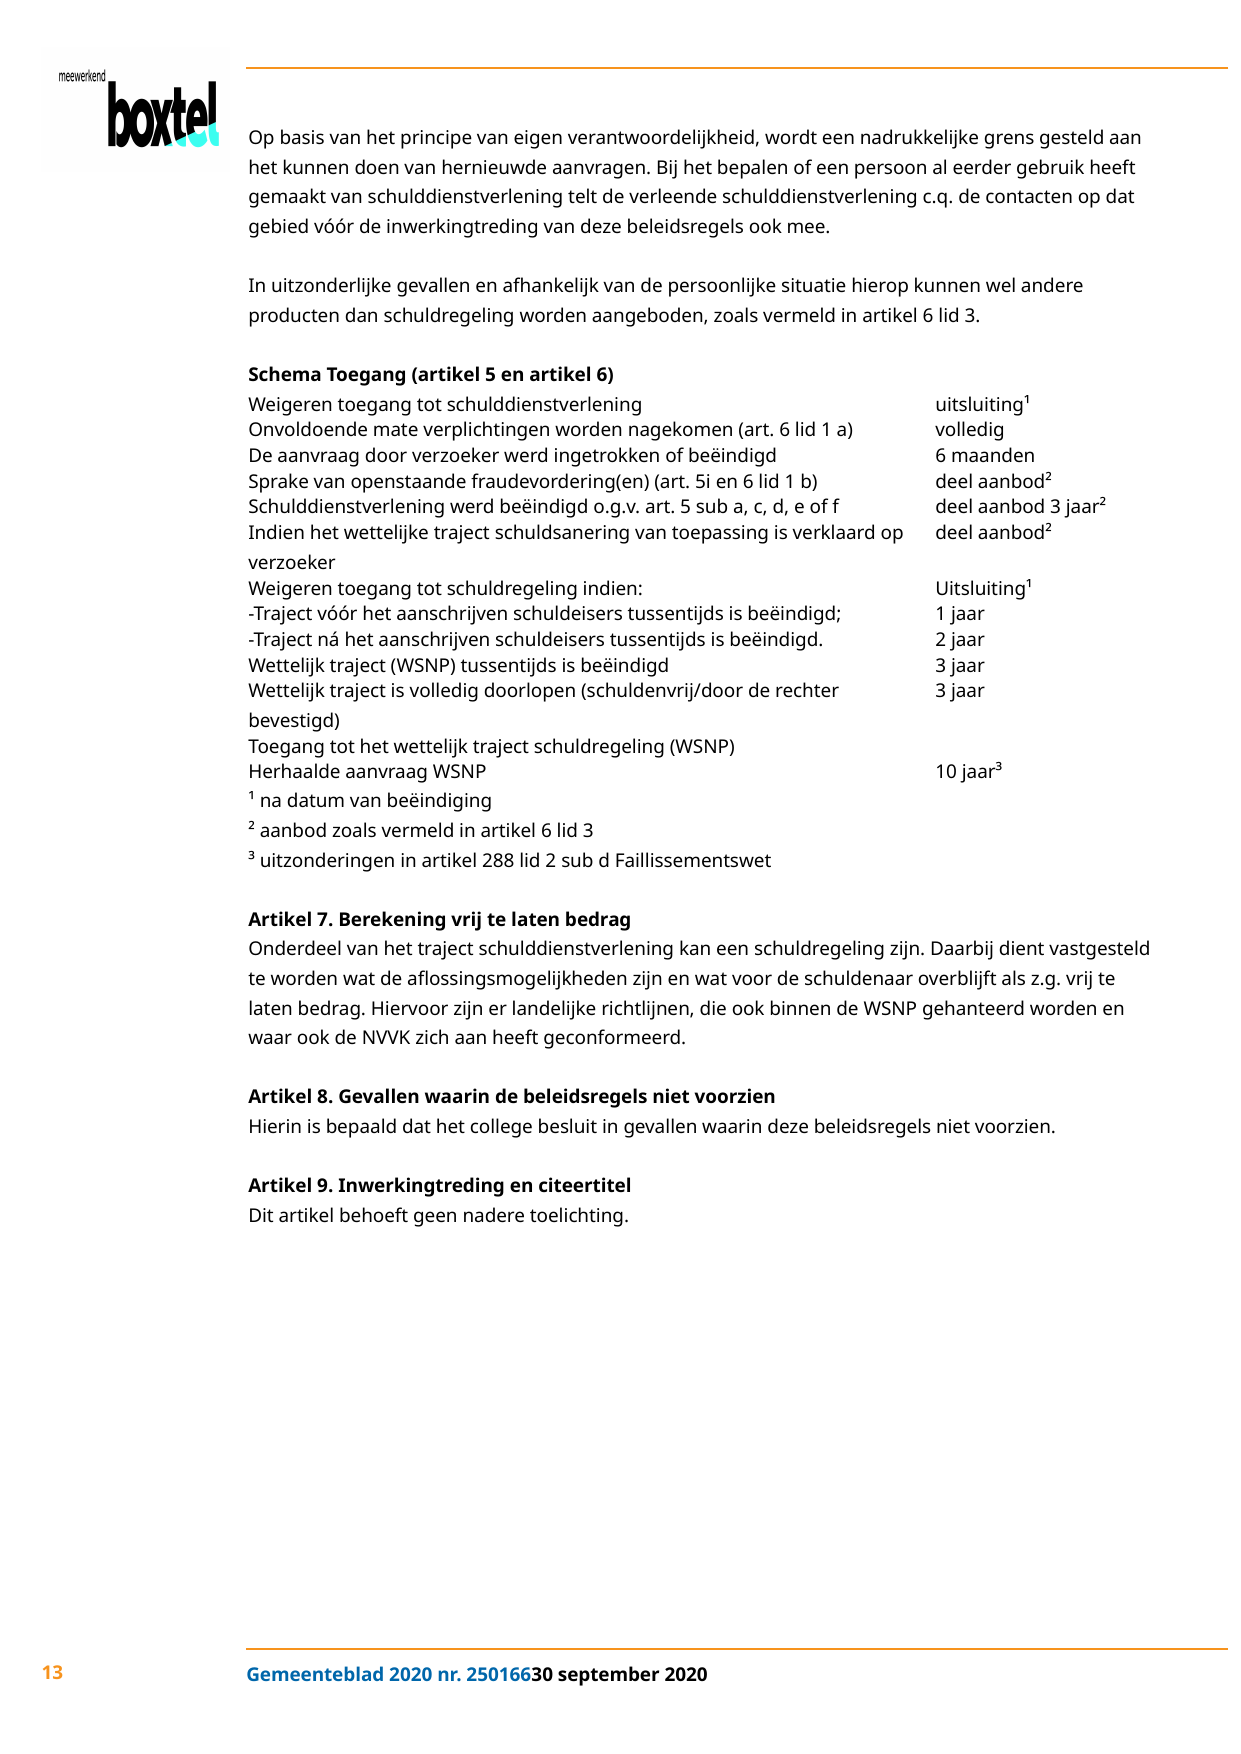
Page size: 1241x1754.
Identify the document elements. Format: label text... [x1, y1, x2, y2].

table_cell deel aanbod² [935, 519, 1152, 575]
text Op basis van het principe van eigen verantwoordelijkheid, wordt een nadrukkelijke grens gesteld aan het kunnen doen van hernieuwde aanvragen. Bij het bepalen of een persoon al eerder gebruik heeft gemaakt van schulddienstverlening telt de verleende schulddienstverlening c.q. de contacten op dat gebied vóór de inwerkingtreding van deze beleidsregels ook mee. [248, 124, 1152, 239]
table_cell Wettelijk traject is volledig doorlopen (schuldenvrij/door de rechter bevestigd) [248, 678, 935, 733]
table_header uitsluiting¹ [935, 391, 1152, 416]
table_cell 1 jaar [935, 600, 1152, 626]
table_cell Uitsluiting¹ [935, 575, 1152, 600]
text Onderdeel van het traject schulddienstverlening kan een schuldregeling zijn. Daarbij dient vastgesteld te worden wat de aflossingsmogelijkheden zijn en wat voor de schuldenaar overblijft als z.g. vrij te laten bedrag. Hiervoor zijn er landelijke richtlijnen, die ook binnen de WSNP gehanteerd worden en waar ook de NVVK zich aan heeft geconformeerd. [248, 936, 1152, 1050]
text Dit artikel behoeft geen nadere toelichting. [248, 1202, 1152, 1227]
table_cell deel aanbod² [935, 468, 1152, 494]
text Artikel 7. Berekening vrij te laten bedrag [248, 906, 1152, 932]
table_cell 6 maanden [935, 442, 1152, 468]
table_cell Schulddienstverlening werd beëindigd o.g.v. art. 5 sub a, c, d, e of f [248, 494, 935, 519]
table_header Weigeren toegang tot schulddienstverlening [248, 391, 935, 416]
table_cell 3 jaar [935, 678, 1152, 733]
picture [41, 47, 231, 172]
table_cell [935, 733, 1152, 759]
table_cell 2 jaar [935, 626, 1152, 652]
table_cell Weigeren toegang tot schuldregeling indien: [248, 575, 935, 600]
table_cell Wettelijk traject (WSNP) tussentijds is beëindigd [248, 652, 935, 678]
text Artikel 8. Gevallen waarin de beleidsregels niet voorzien [248, 1083, 1152, 1109]
text Artikel 9. Inwerkingtreding en citeertitel [248, 1172, 1152, 1198]
table_cell 10 jaar³ [935, 759, 1152, 784]
text Schema Toegang (artikel 5 en artikel 6) [248, 361, 1152, 387]
text Hierin is bepaald dat het college besluit in gevallen waarin deze beleidsregels niet voorzien. [248, 1113, 1152, 1139]
table_cell -Traject ná het aanschrijven schuldeisers tussentijds is beëindigd. [248, 626, 935, 652]
table_cell -Traject vóór het aanschrijven schuldeisers tussentijds is beëindigd; [248, 600, 935, 626]
text ³ uitzonderingen in artikel 288 lid 2 sub d Faillissementswet [248, 847, 1152, 872]
table_cell De aanvraag door verzoeker werd ingetrokken of beëindigd [248, 442, 935, 468]
table_cell Herhaalde aanvraag WSNP [248, 759, 935, 784]
table_cell Onvoldoende mate verplichtingen worden nagekomen (art. 6 lid 1 a) [248, 416, 935, 442]
table_cell volledig [935, 416, 1152, 442]
text In uitzonderlijke gevallen en afhankelijk van de persoonlijke situatie hierop kunnen wel andere producten dan schuldregeling worden aangeboden, zoals vermeld in artikel 6 lid 3. [248, 272, 1152, 328]
table_cell 3 jaar [935, 652, 1152, 678]
text ² aanbod zoals vermeld in artikel 6 lid 3 [248, 817, 1152, 843]
table_cell deel aanbod 3 jaar² [935, 494, 1152, 519]
table_cell Indien het wettelijke traject schuldsanering van toepassing is verklaard op verzoeker [248, 519, 935, 575]
table_cell Sprake van openstaande fraudevordering(en) (art. 5i en 6 lid 1 b) [248, 468, 935, 494]
table_cell Toegang tot het wettelijk traject schuldregeling (WSNP) [248, 733, 935, 759]
text ¹ na datum van beëindiging [248, 788, 1152, 813]
